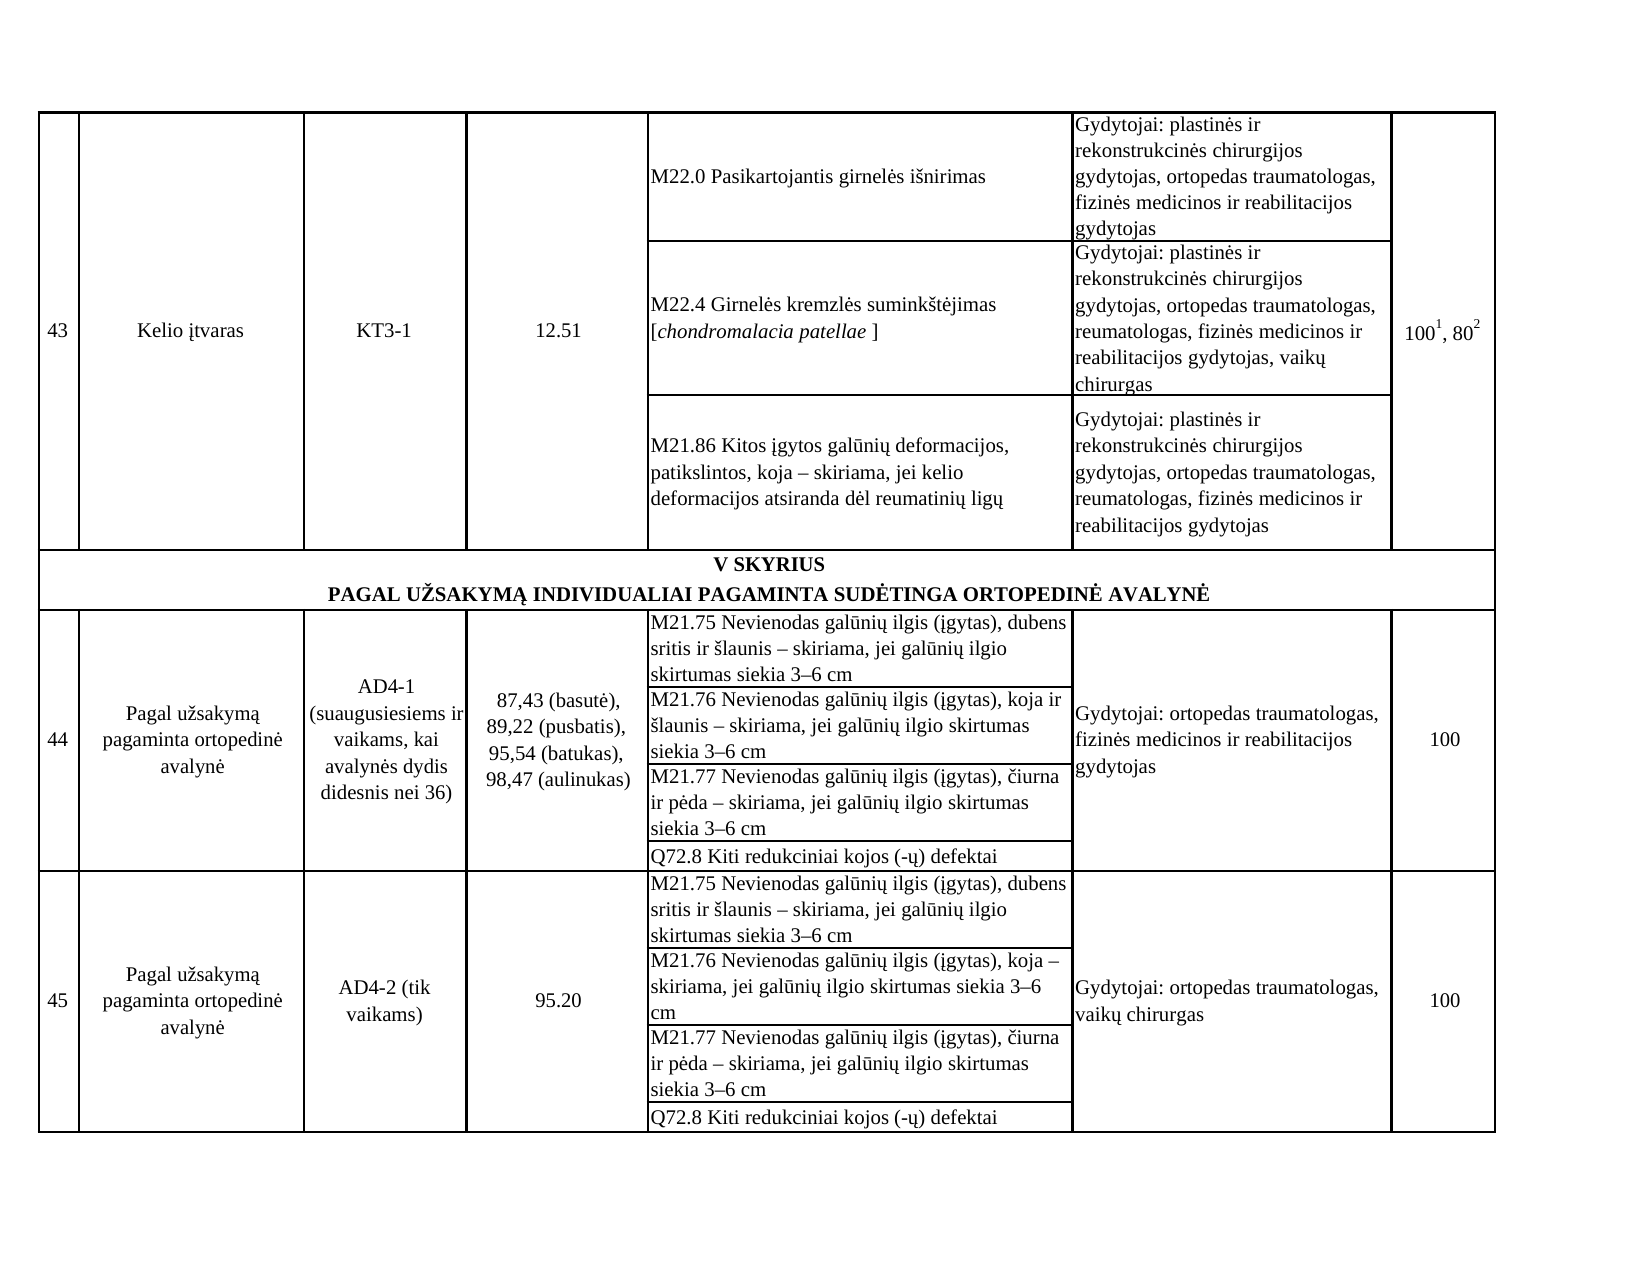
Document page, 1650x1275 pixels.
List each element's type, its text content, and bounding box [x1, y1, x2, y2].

table_cell M21.76 Nevienodas galūnių ilgis (įgytas), koja ir šlaunis – skiriama, jei galūnių ilgio skirtumas siekia 3–6 cm [649, 688, 1071, 763]
table_cell M22.4 Girnelės kremzlės suminkštėjimas [chondromalacia patellae ] [649, 242, 1071, 394]
table_cell 100 [1393, 872, 1494, 1131]
table_header Gydytojai: plastinės ir rekonstrukcinės chirurgijos gydytojas, ortopedas traumatologas, fizinės medicinos ir reabilitacijos gydytojas [1074, 114, 1390, 240]
table_cell 100 [1393, 611, 1494, 870]
table_header Kelio įtvaras [80, 114, 303, 548]
table_cell 44 [40, 611, 78, 870]
table_header KT3-1 [305, 114, 465, 548]
table_cell Q72.8 Kiti redukciniai kojos (-ų) defektai [649, 842, 1071, 870]
table_cell M21.86 Kitos įgytos galūnių deformacijos, patikslintos, koja – skiriama, jei kelio deformacijos atsiranda dėl reumatinių ligų [649, 396, 1071, 548]
table_cell Pagal užsakymą pagaminta ortopedinė avalynė [80, 872, 303, 1131]
table_cell M21.77 Nevienodas galūnių ilgis (įgytas), čiurna ir pėda – skiriama, jei galūnių ilgio skirtumas siekia 3–6 cm [649, 765, 1071, 840]
table_cell AD4-2 (tik vaikams) [305, 872, 465, 1131]
table_cell 45 [40, 872, 78, 1131]
table_cell Pagal užsakymą pagaminta ortopedinė avalynė [80, 611, 303, 870]
table_cell Gydytojai: plastinės ir rekonstrukcinės chirurgijos gydytojas, ortopedas traumatologas, reumatologas, fizinės medicinos ir reabilitacijos gydytojas, vaikų chirurgas [1074, 242, 1390, 394]
table_cell 95.20 [468, 872, 647, 1131]
table_cell 87,43 (basutė), 89,22 (pusbatis), 95,54 (batukas), 98,47 (aulinukas) [468, 611, 647, 870]
table_cell V SKYRIUS PAGAL UŽSAKYMĄ INDIVIDUALIAI PAGAMINTA SUDĖTINGA ORTOPEDINĖ AVALYNĖ [40, 551, 1494, 609]
table_cell Gydytojai: ortopedas traumatologas, fizinės medicinos ir reabilitacijos gydytojas [1074, 611, 1390, 870]
table_cell Q72.8 Kiti redukciniai kojos (-ų) defektai [649, 1103, 1071, 1131]
table_cell M21.75 Nevienodas galūnių ilgis (įgytas), dubens sritis ir šlaunis – skiriama, jei galūnių ilgio skirtumas siekia 3–6 cm [649, 611, 1071, 686]
table_header 1001, 802 [1393, 114, 1494, 548]
table_cell M21.76 Nevienodas galūnių ilgis (įgytas), koja – skiriama, jei galūnių ilgio skirtumas siekia 3–6 cm [649, 949, 1071, 1024]
table_header M22.0 Pasikartojantis girnelės išnirimas [649, 114, 1071, 240]
table_cell Gydytojai: ortopedas traumatologas, vaikų chirurgas [1074, 872, 1390, 1131]
table_cell M21.75 Nevienodas galūnių ilgis (įgytas), dubens sritis ir šlaunis – skiriama, jei galūnių ilgio skirtumas siekia 3–6 cm [649, 872, 1071, 947]
table_cell AD4-1 (suaugusiesiems ir vaikams, kai avalynės dydis didesnis nei 36) [305, 611, 465, 870]
table_header 43 [40, 114, 78, 548]
table_header 12.51 [468, 114, 647, 548]
table_cell M21.77 Nevienodas galūnių ilgis (įgytas), čiurna ir pėda – skiriama, jei galūnių ilgio skirtumas siekia 3–6 cm [649, 1026, 1071, 1101]
table_cell Gydytojai: plastinės ir rekonstrukcinės chirurgijos gydytojas, ortopedas traumatologas, reumatologas, fizinės medicinos ir reabilitacijos gydytojas [1074, 396, 1390, 548]
